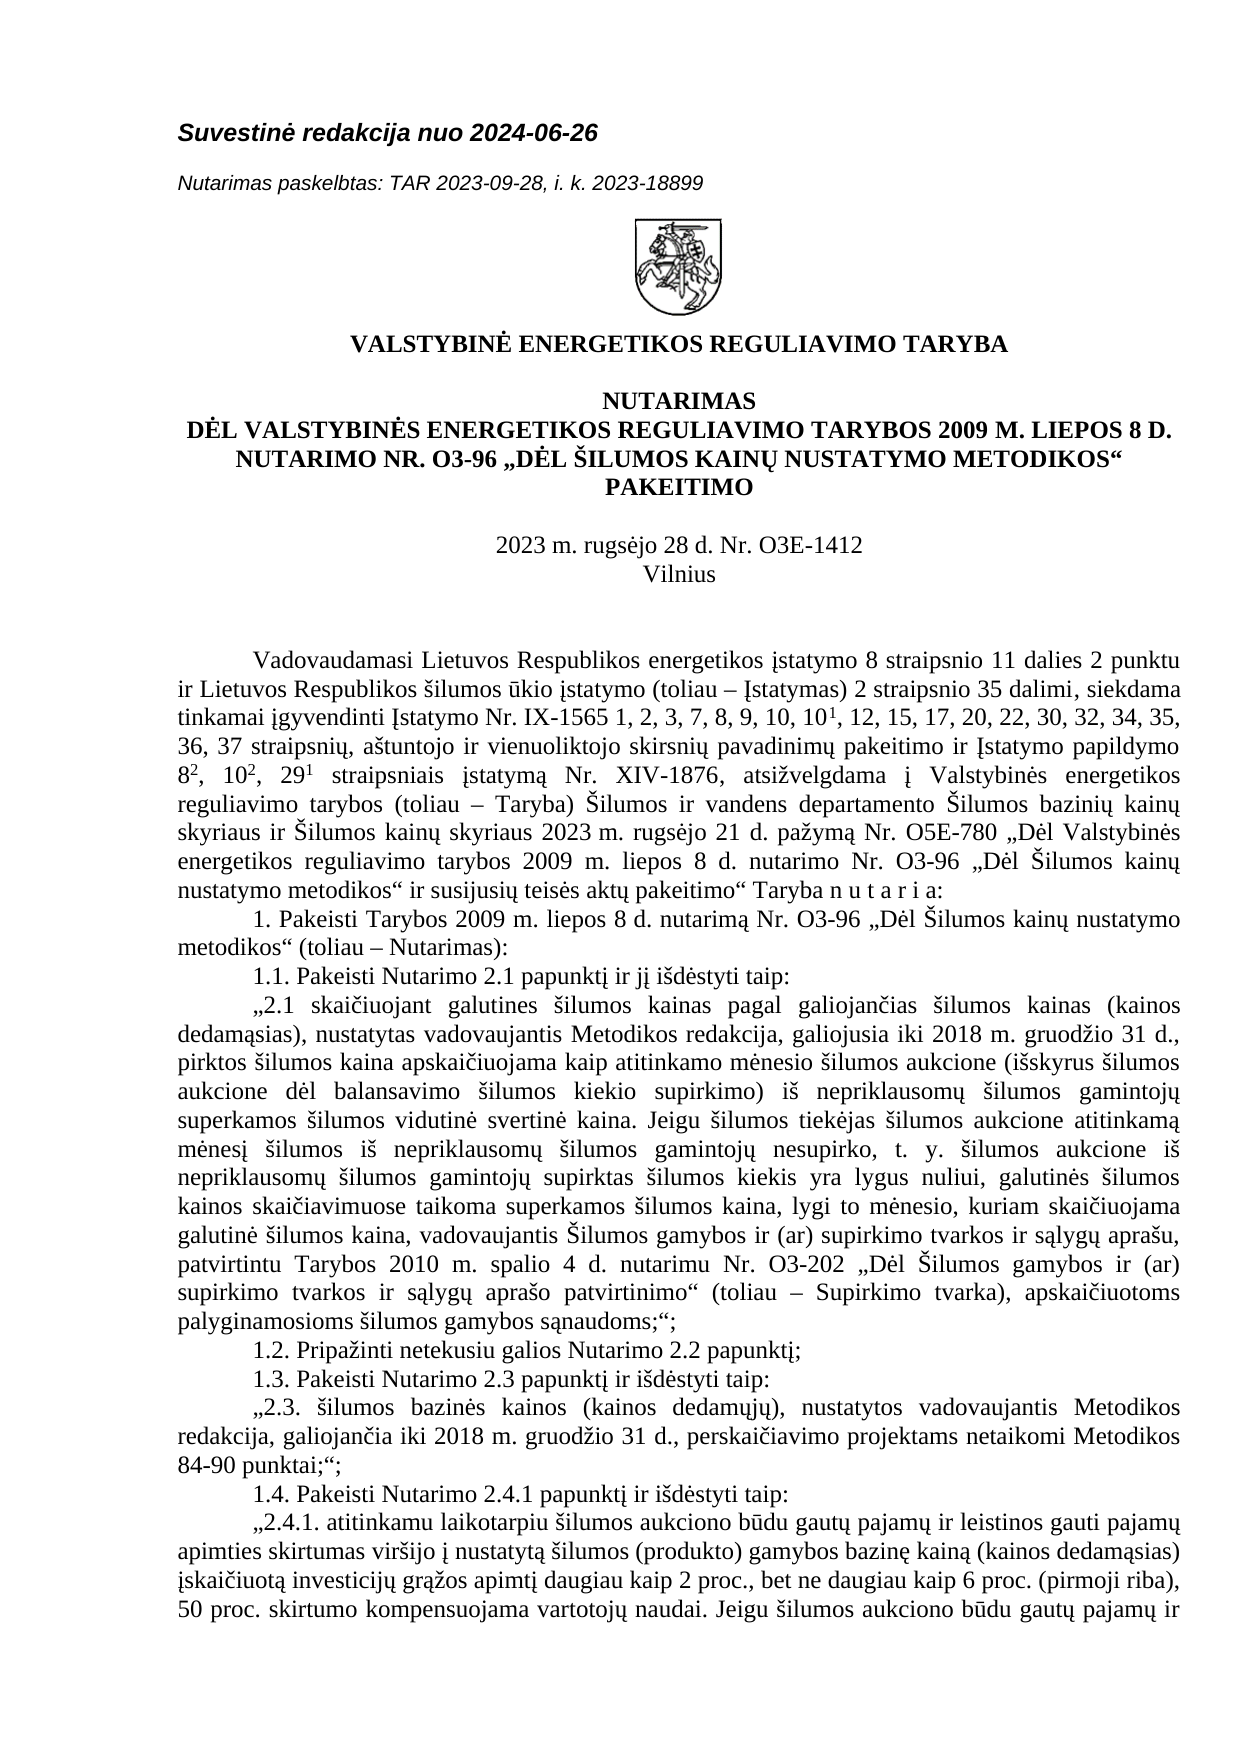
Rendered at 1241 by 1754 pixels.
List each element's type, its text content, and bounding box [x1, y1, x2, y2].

text 2023 m. rugsėjo 28 d. Nr. O3E-1412 [177, 530, 1181, 559]
text 1.2. Pripažinti netekusiu galios Nutarimo 2.2 papunktį; [177, 1335, 1181, 1364]
text VALSTYBINĖ ENERGETIKOS REGULIAVIMO TARYBA [177, 329, 1181, 357]
text NUTARIMAS [177, 386, 1181, 415]
text 1. Pakeisti Tarybos 2009 m. liepos 8 d. nutarimą Nr. O3-96 „Dėl Šilumos kainų nustatymo metodikos“ (toliau – Nutarimas): [177, 904, 1181, 961]
text DĖL VALSTYBINĖS ENERGETIKOS REGULIAVIMO TARYBOS 2009 M. LIEPOS 8 D. NUTARIMO NR. O3-96 „DĖL ŠILUMOS KAINŲ NUSTATYMO METODIKOS“ PAKEITIMO [177, 415, 1181, 501]
text 1.1. Pakeisti Nutarimo 2.1 papunktį ir jį išdėstyti taip: [177, 961, 1181, 990]
text Vadovaudamasi Lietuvos Respublikos energetikos įstatymo 8 straipsnio 11 dalies 2 punktu ir Lietuvos Respublikos šilumos ūkio įstatymo (toliau – Įstatymas) 2 straipsnio 35 dalimi, siekdama tinkamai įgyvendinti Įstatymo Nr. IX-1565 1, 2, 3, 7, 8, 9, 10, 101, 12, 15, 17, 20, 22, 30, 32, 34, 35, 36, 37 straipsnių, aštuntojo ir vienuoliktojo skirsnių pavadinimų pakeitimo ir Įstatymo papildymo 82, 102, 291 straipsniais įstatymą Nr. XIV-1876, atsižvelgdama į Valstybinės energetikos reguliavimo tarybos (toliau – Taryba) Šilumos ir vandens departamento Šilumos bazinių kainų skyriaus ir Šilumos kainų skyriaus 2023 m. rugsėjo 21 d. pažymą Nr. O5E-780 „Dėl Valstybinės energetikos reguliavimo tarybos 2009 m. liepos 8 d. nutarimo Nr. O3-96 „Dėl Šilumos kainų nustatymo metodikos“ ir susijusių teisės aktų pakeitimo“ Taryba n u t a r i a: [177, 645, 1181, 904]
text „2.1 skaičiuojant galutines šilumos kainas pagal galiojančias šilumos kainas (kainos dedamąsias), nustatytas vadovaujantis Metodikos redakcija, galiojusia iki 2018 m. gruodžio 31 d., pirktos šilumos kaina apskaičiuojama kaip atitinkamo mėnesio šilumos aukcione (išskyrus šilumos aukcione dėl balansavimo šilumos kiekio supirkimo) iš nepriklausomų šilumos gamintojų superkamos šilumos vidutinė svertinė kaina. Jeigu šilumos tiekėjas šilumos aukcione atitinkamą mėnesį šilumos iš nepriklausomų šilumos gamintojų nesupirko, t. y. šilumos aukcione iš nepriklausomų šilumos gamintojų supirktas šilumos kiekis yra lygus nuliui, galutinės šilumos kainos skaičiavimuose taikoma superkamos šilumos kaina, lygi to mėnesio, kuriam skaičiuojama galutinė šilumos kaina, vadovaujantis Šilumos gamybos ir (ar) supirkimo tvarkos ir sąlygų aprašu, patvirtintu Tarybos 2010 m. spalio 4 d. nutarimu Nr. O3-202 „Dėl Šilumos gamybos ir (ar) supirkimo tvarkos ir sąlygų aprašo patvirtinimo“ (toliau – Supirkimo tvarka), apskaičiuotoms palyginamosioms šilumos gamybos sąnaudoms;“; [177, 990, 1181, 1335]
text 1.3. Pakeisti Nutarimo 2.3 papunktį ir išdėstyti taip: [177, 1364, 1181, 1392]
text „2.3. šilumos bazinės kainos (kainos dedamųjų), nustatytos vadovaujantis Metodikos redakcija, galiojančia iki 2018 m. gruodžio 31 d., perskaičiavimo projektams netaikomi Metodikos 84-90 punktai;“; [177, 1392, 1181, 1479]
text Nutarimas paskelbtas: TAR 2023-09-28, i. k. 2023-18899 [177, 171, 1181, 195]
text Suvestinė redakcija nuo 2024-06-26 [177, 118, 1181, 147]
text 1.4. Pakeisti Nutarimo 2.4.1 papunktį ir išdėstyti taip: [177, 1479, 1181, 1507]
text Vilnius [177, 559, 1181, 587]
text „2.4.1. atitinkamu laikotarpiu šilumos aukciono būdu gautų pajamų ir leistinos gauti pajamų apimties skirtumas viršijo į nustatytą šilumos (produkto) gamybos bazinę kainą (kainos dedamąsias) įskaičiuotą investicijų grąžos apimtį daugiau kaip 2 proc., bet ne daugiau kaip 6 proc. (pirmoji riba), 50 proc. skirtumo kompensuojama vartotojų naudai. Jeigu šilumos aukciono būdu gautų pajamų ir [177, 1507, 1181, 1622]
